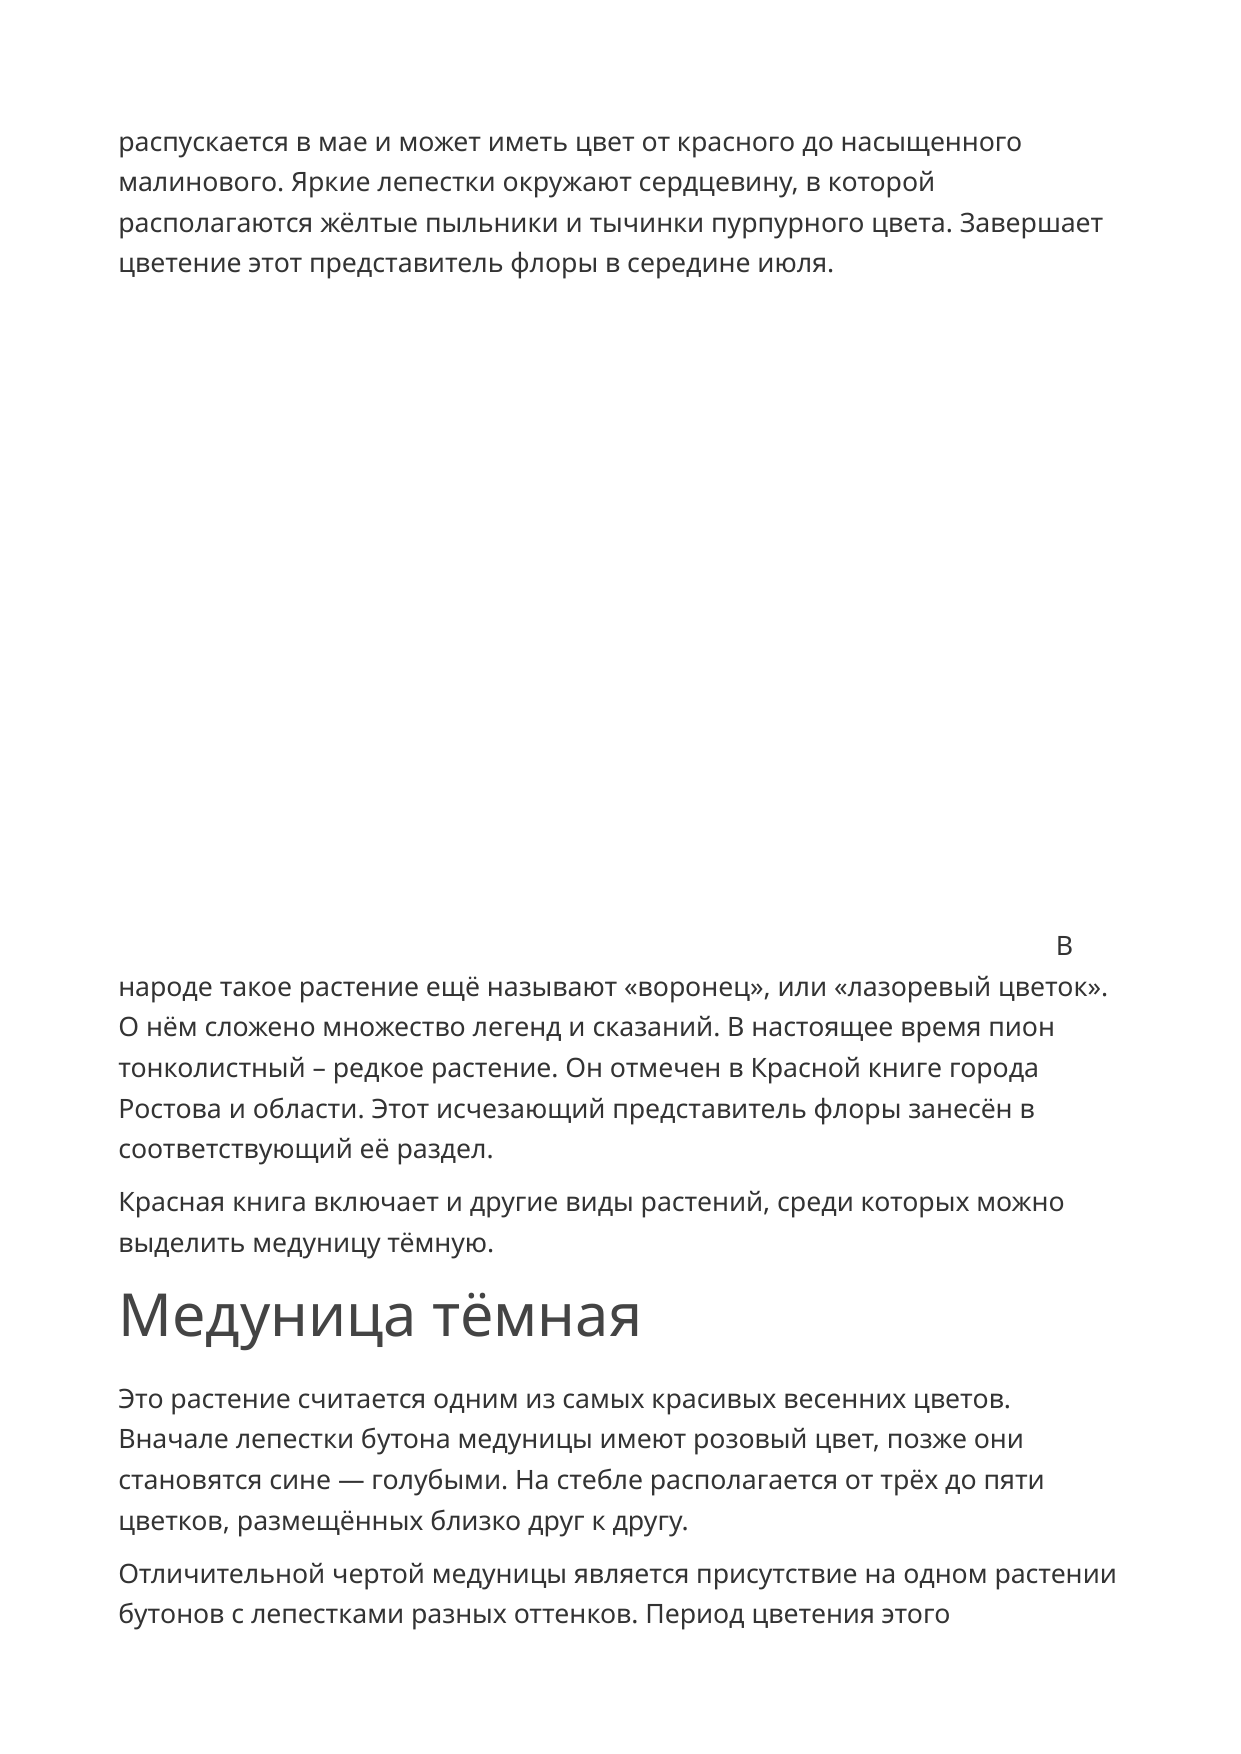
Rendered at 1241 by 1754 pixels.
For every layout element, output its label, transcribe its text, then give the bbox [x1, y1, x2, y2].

subtitle Медуница тёмная [118, 1273, 1122, 1353]
text Отличительной чертой медуницы является присутствие на одном растении бутонов с лепестками разных оттенков. Период цветения этого [118, 1550, 1122, 1632]
text В народе такое растение ещё называют «воронец», или «лазоревый цветок». О нём сложено множество легенд и сказаний. В настоящее время пион тонколистный – редкое растение. Он отмечен в Красной книге города Ростова и области. Этот исчезающий представитель флоры занесён в соответствующий её раздел. [118, 293, 1122, 1166]
text Красная книга включает и другие виды растений, среди которых можно выделить медуницу тёмную. [118, 1179, 1122, 1260]
text распускается в мае и может иметь цвет от красного до насыщенного малинового. Яркие лепестки окружают сердцевину, в которой располагаются жёлтые пыльники и тычинки пурпурного цвета. Завершает цветение этот представитель флоры в середине июля. [118, 118, 1122, 281]
text Это растение считается одним из самых красивых весенних цветов. Вначале лепестки бутона медуницы имеют розовый цвет, позже они становятся сине — голубыми. На стебле располагается от трёх до пяти цветков, размещённых близко друг к другу. [118, 1375, 1122, 1538]
